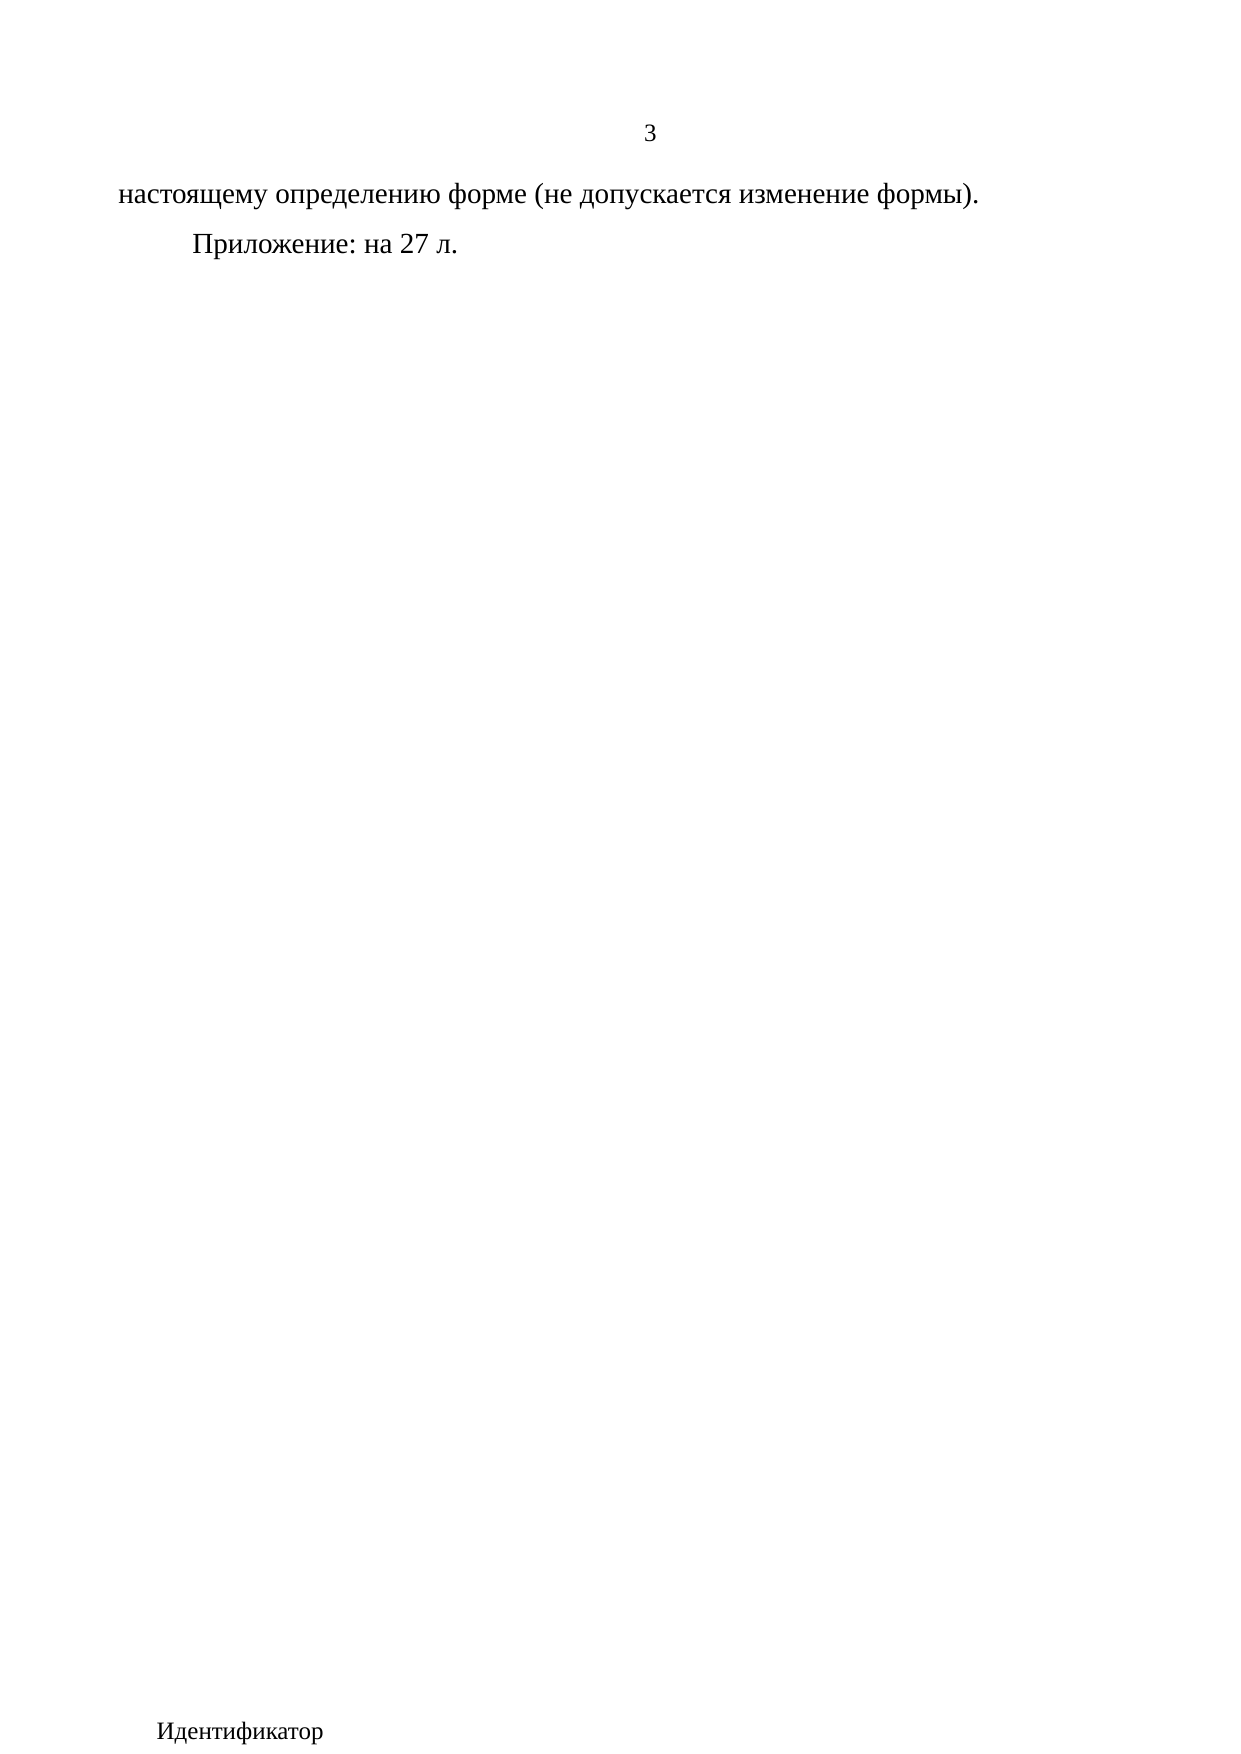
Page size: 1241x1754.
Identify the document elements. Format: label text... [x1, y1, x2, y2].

text Приложение: на 27 л. [118, 227, 1182, 260]
text настоящему определению форме (не допускается изменение формы). [118, 176, 1182, 210]
